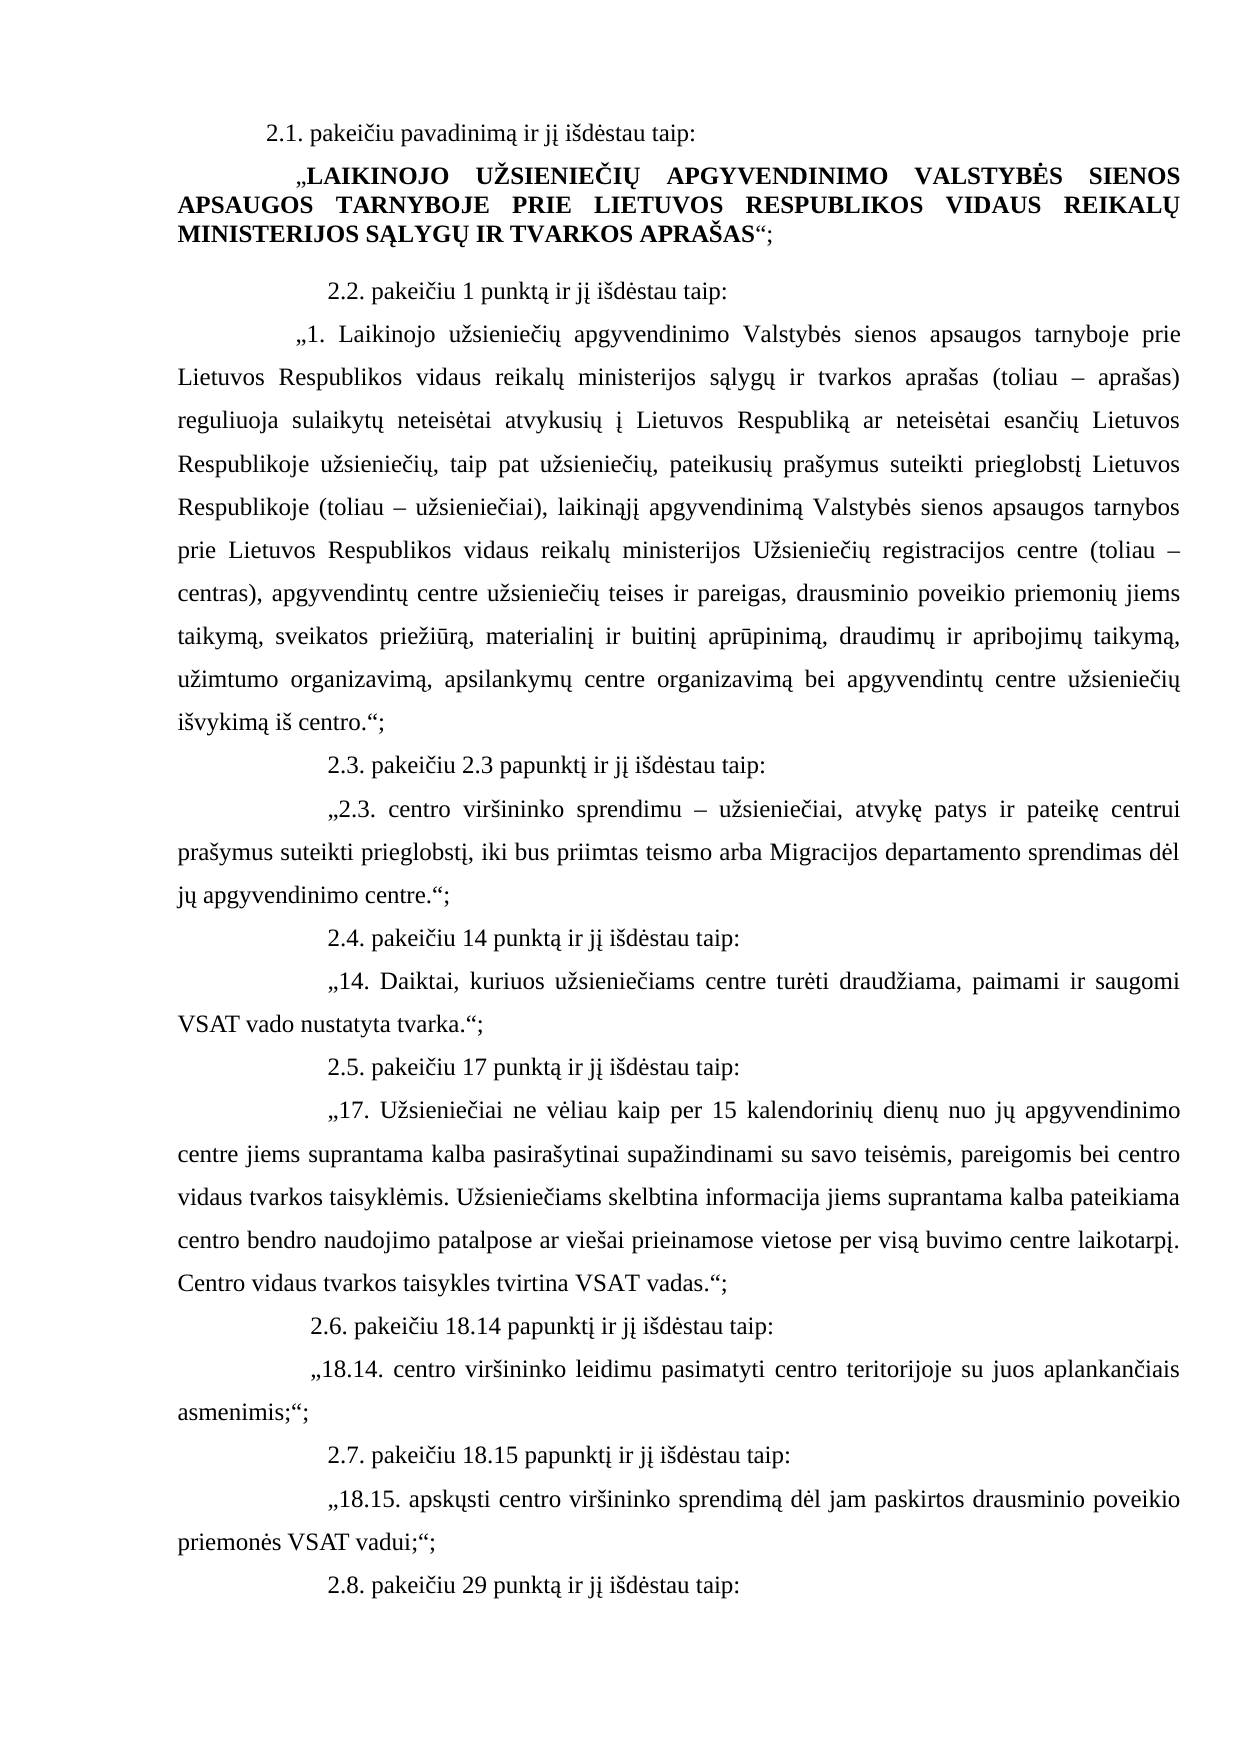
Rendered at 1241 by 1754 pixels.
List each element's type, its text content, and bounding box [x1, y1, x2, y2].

text „2.3. centro viršininko sprendimu – užsieniečiai, atvykę patys ir pateikę centrui prašymus suteikti prieglobstį, iki bus priimtas teismo arba Migracijos departamento sprendimas dėl jų apgyvendinimo centre.“; [177, 794, 1181, 909]
text „1. Laikinojo užsieniečių apgyvendinimo Valstybės sienos apsaugos tarnyboje prie Lietuvos Respublikos vidaus reikalų ministerijos sąlygų ir tvarkos aprašas (toliau – aprašas) reguliuoja sulaikytų neteisėtai atvykusių į Lietuvos Respubliką ar neteisėtai esančių Lietuvos Respublikoje užsieniečių, taip pat užsieniečių, pateikusių prašymus suteikti prieglobstį Lietuvos Respublikoje (toliau – užsieniečiai), laikinąjį apgyvendinimą Valstybės sienos apsaugos tarnybos prie Lietuvos Respublikos vidaus reikalų ministerijos Užsieniečių registracijos centre (toliau – centras), apgyvendintų centre užsieniečių teises ir pareigas, drausminio poveikio priemonių jiems taikymą, sveikatos priežiūrą, materialinį ir buitinį aprūpinimą, draudimų ir apribojimų taikymą, užimtumo organizavimą, apsilankymų centre organizavimą bei apgyvendintų centre užsieniečių išvykimą iš centro.“; [177, 319, 1181, 736]
text 2.1. pakeičiu pavadinimą ir jį išdėstau taip: [177, 118, 1181, 147]
text 2.5. pakeičiu 17 punktą ir jį išdėstau taip: [177, 1052, 1181, 1081]
text „17. Užsieniečiai ne vėliau kaip per 15 kalendorinių dienų nuo jų apgyvendinimo centre jiems suprantama kalba pasirašytinai supažindinami su savo teisėmis, pareigomis bei centro vidaus tvarkos taisyklėmis. Užsieniečiams skelbtina informacija jiems suprantama kalba pateikiama centro bendro naudojimo patalpose ar viešai prieinamose vietose per visą buvimo centre laikotarpį. Centro vidaus tvarkos taisykles tvirtina VSAT vadas.“; [177, 1096, 1181, 1297]
text 2.7. pakeičiu 18.15 papunktį ir jį išdėstau taip: [177, 1441, 1181, 1469]
text „LAIKINOJO UŽSIENIEČIŲ APGYVENDINIMO VALSTYBĖS SIENOS APSAUGOS TARNYBOJE PRIE LIETUVOS RESPUBLIKOS VIDAUS REIKALŲ MINISTERIJOS SĄLYGŲ IR TVARKOS APRAŠAS“; [177, 161, 1181, 247]
text „18.14. centro viršininko leidimu pasimatyti centro teritorijoje su juos aplankančiais asmenimis;“; [177, 1354, 1181, 1426]
text „14. Daiktai, kuriuos užsieniečiams centre turėti draudžiama, paimami ir saugomi VSAT vado nustatyta tvarka.“; [177, 966, 1181, 1038]
text 2.6. pakeičiu 18.14 papunktį ir jį išdėstau taip: [177, 1311, 1181, 1340]
text 2.8. pakeičiu 29 punktą ir jį išdėstau taip: [177, 1570, 1181, 1599]
text „18.15. apskųsti centro viršininko sprendimą dėl jam paskirtos drausminio poveikio priemonės VSAT vadui;“; [177, 1484, 1181, 1556]
text 2.3. pakeičiu 2.3 papunktį ir jį išdėstau taip: [177, 751, 1181, 779]
text 2.4. pakeičiu 14 punktą ir jį išdėstau taip: [177, 923, 1181, 952]
text 2.2. pakeičiu 1 punktą ir jį išdėstau taip: [177, 276, 1181, 305]
